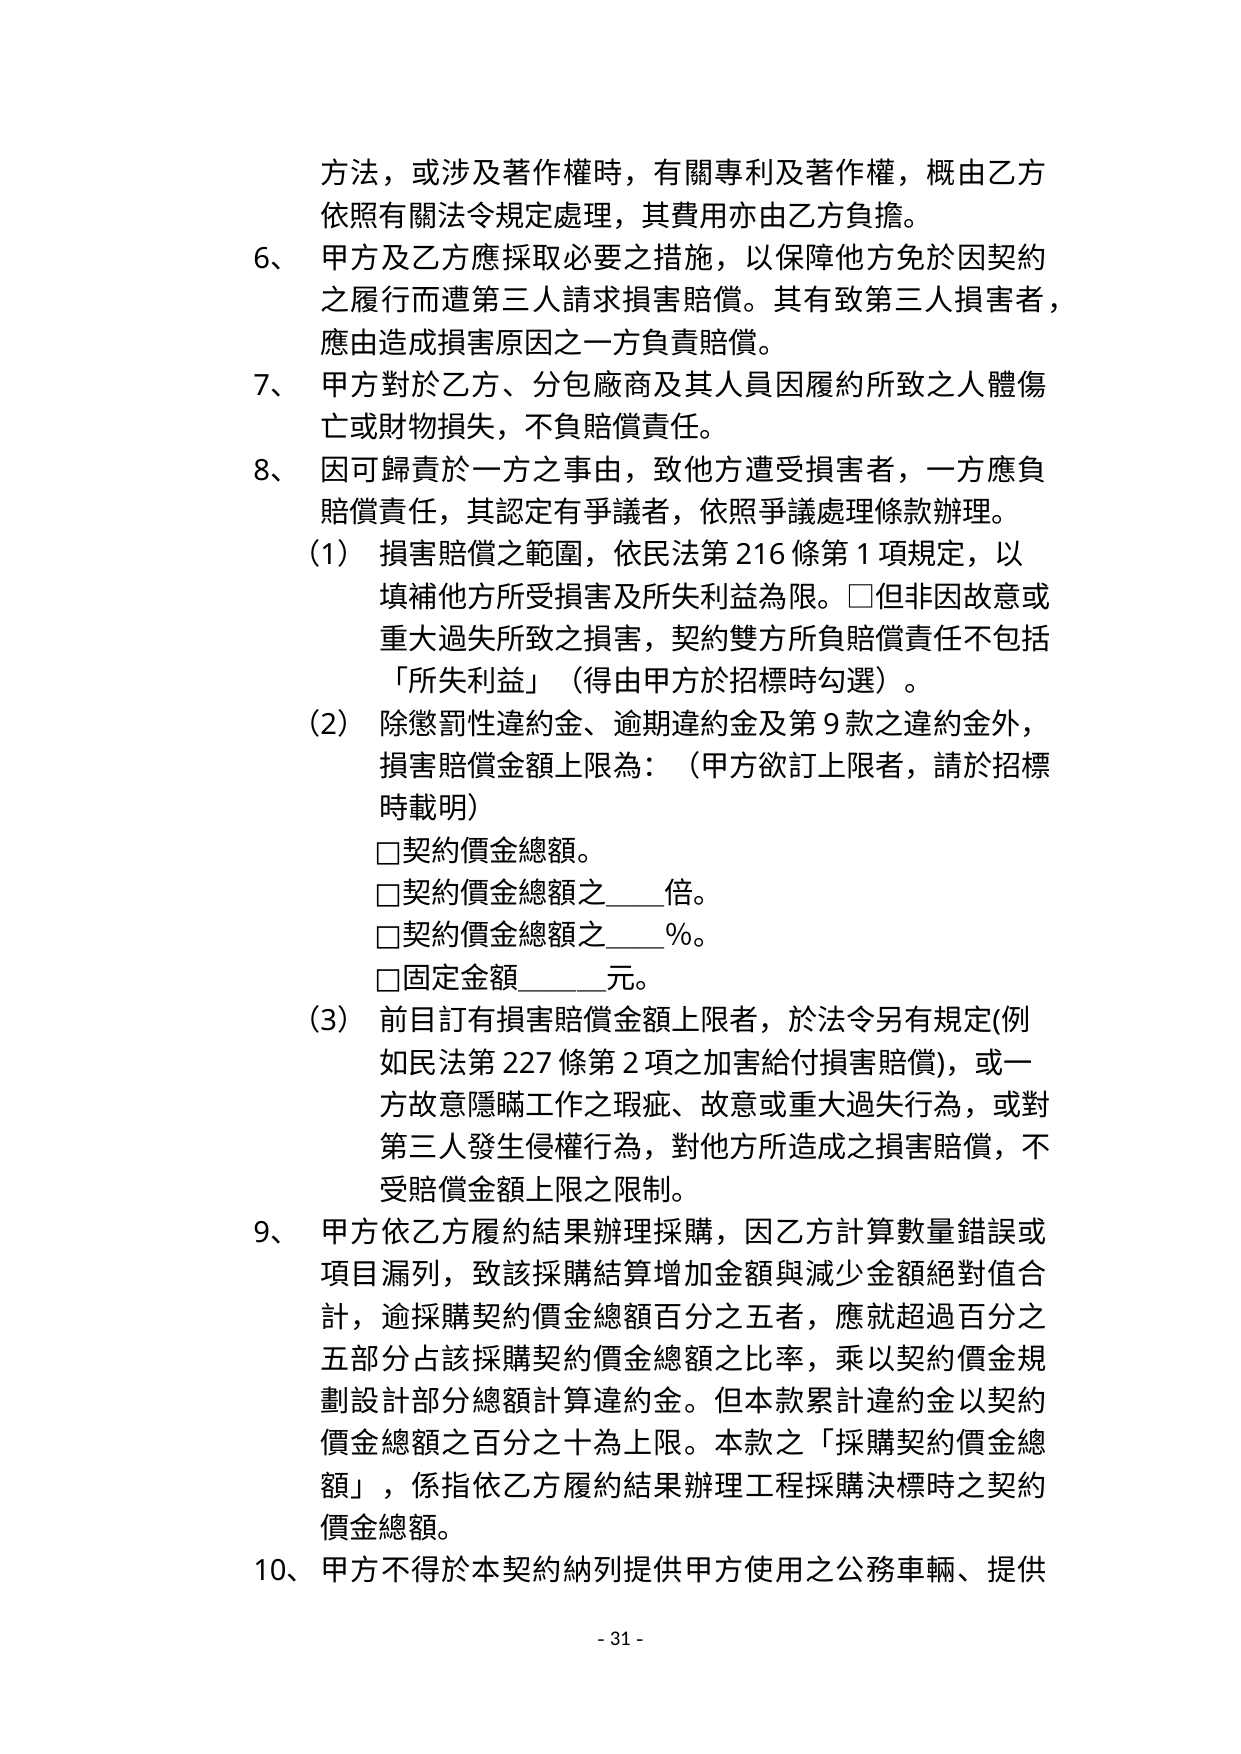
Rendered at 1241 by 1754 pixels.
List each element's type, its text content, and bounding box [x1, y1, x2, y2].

list 甲方對於乙方、分包廠商及其人員因履約所致之人體傷亡或財物損失，不負賠償責任。 [253, 362, 1047, 446]
list 因可歸責於一方之事由，致他方遭受損害者，一方應負賠償責任，其認定有爭議者，依照爭議處理條款辦理。 [253, 446, 1047, 531]
list 除懲罰性違約金、逾期違約金及第9款之違約金外，損害賠償金額上限為：（甲方欲訂上限者，請於招標時載明） [291, 700, 1053, 827]
text □固定金額＿＿＿元。 [187, 954, 1053, 997]
list 損害賠償之範圍，依民法第216條第1項規定，以填補他方所受損害及所失利益為限。□但非因故意或重大過失所致之損害，契約雙方所負賠償責任不包括「所失利益」（得由甲方於招標時勾選）。 [291, 531, 1053, 700]
list 方法，或涉及著作權時，有關專利及著作權，概由乙方依照有關法令規定處理，其費用亦由乙方負擔。 [253, 150, 1047, 234]
text □契約價金總額之＿＿％。 [187, 912, 1053, 954]
list 甲方不得於本契約納列提供甲方使用之公務車輛、提供 [253, 1547, 1047, 1589]
list 甲方依乙方履約結果辦理採購，因乙方計算數量錯誤或項目漏列，致該採購結算增加金額與減少金額絕對值合計，逾採購契約價金總額百分之五者，應就超過百分之五部分占該採購契約價金總額之比率，乘以契約價金規劃設計部分總額計算違約金。但本款累計違約金以契約價金總額之百分之十為上限。本款之「採購契約價金總額」，係指依乙方履約結果辦理工程採購決標時之契約價金總額。 [253, 1208, 1047, 1547]
text □契約價金總額之＿＿倍。 [187, 869, 1053, 912]
list 甲方及乙方應採取必要之措施，以保障他方免於因契約之履行而遭第三人請求損害賠償。其有致第三人損害者，應由造成損害原因之一方負責賠償。 [253, 234, 1047, 362]
text □契約價金總額。 [187, 827, 1053, 869]
list 前目訂有損害賠償金額上限者，於法令另有規定(例如民法第227條第2項之加害給付損害賠償)，或一方故意隱瞞工作之瑕疵、故意或重大過失行為，或對第三人發生侵權行為，對他方所造成之損害賠償，不受賠償金額上限之限制。 [291, 997, 1053, 1208]
